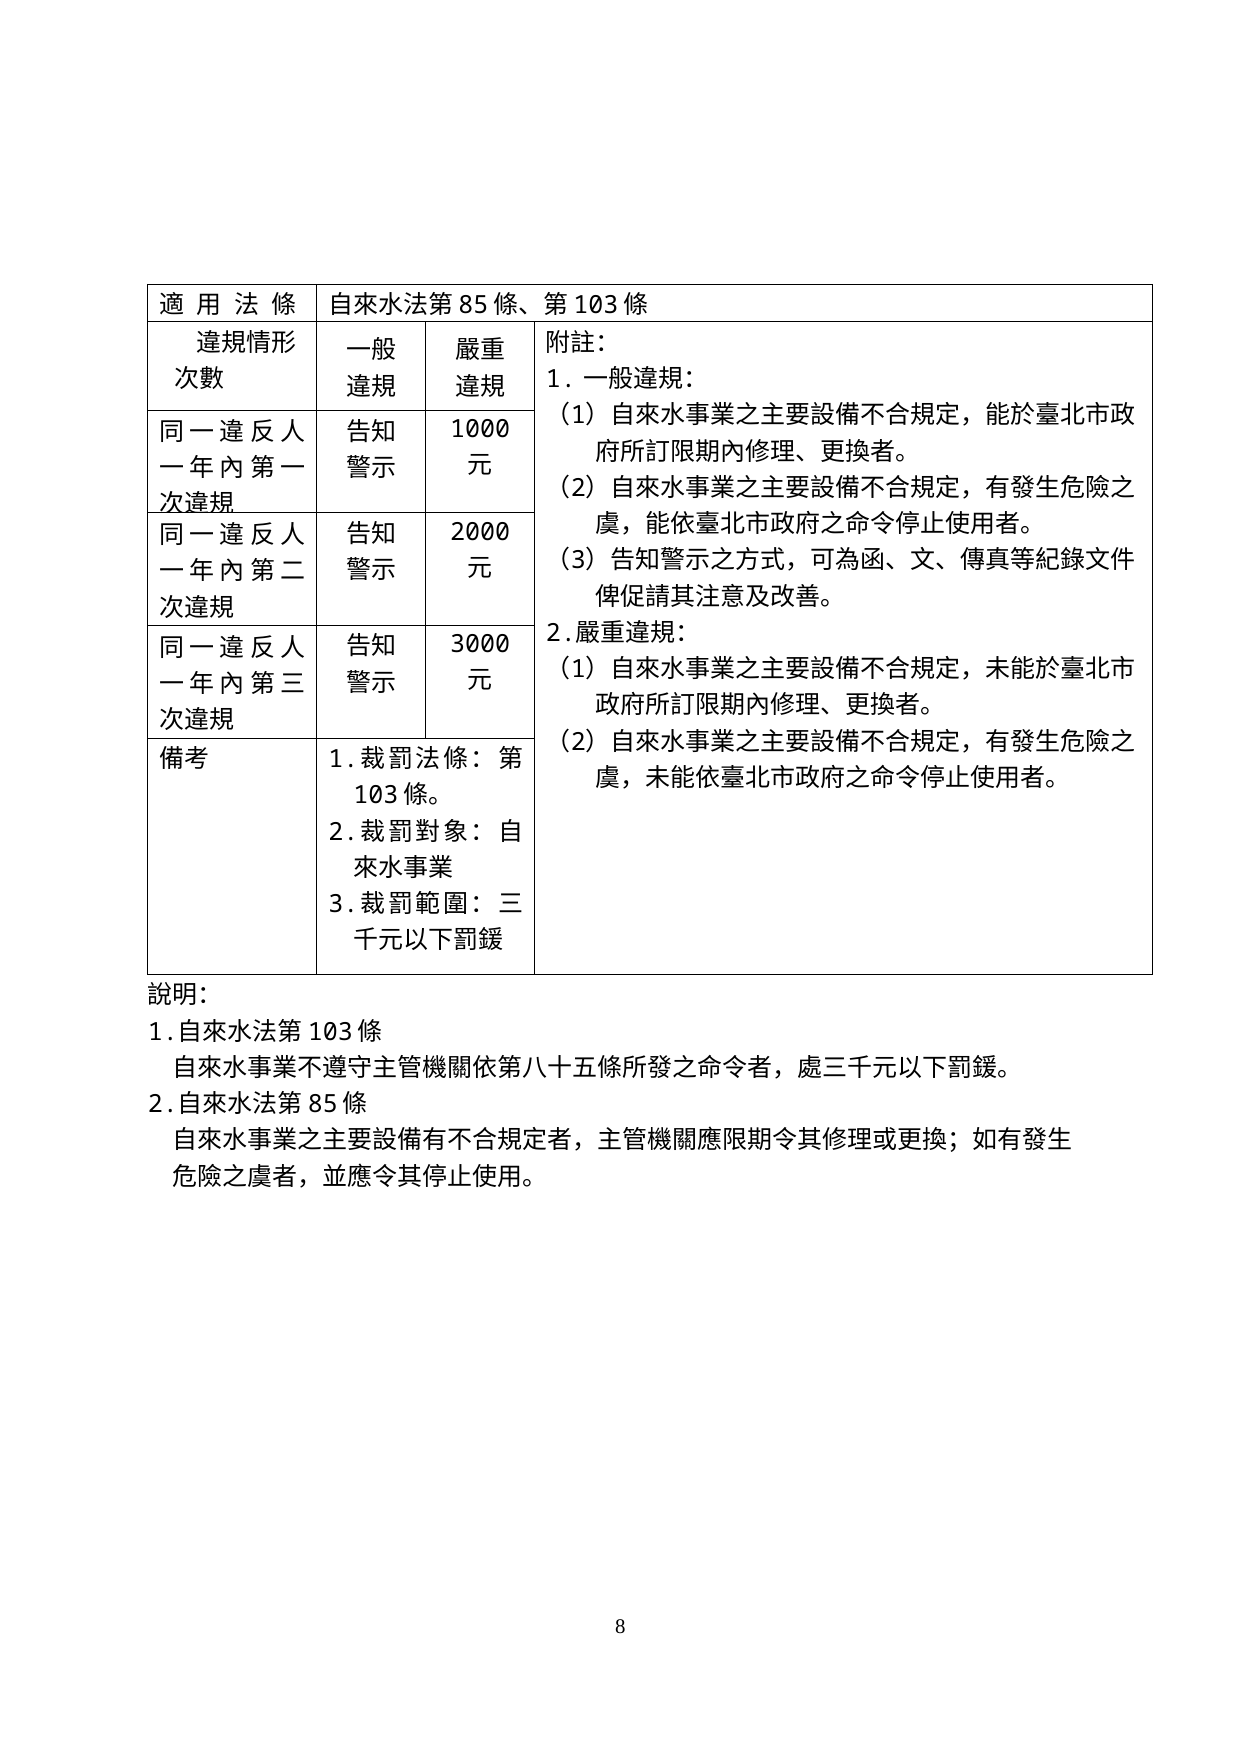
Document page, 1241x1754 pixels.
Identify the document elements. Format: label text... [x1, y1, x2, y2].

table_cell 同一違反人一年內第三次違規 [148, 626, 316, 738]
table_cell 嚴重 違規 [426, 322, 534, 410]
table_cell 違規情形 次數 [148, 322, 316, 410]
table_cell 告知 警示 [317, 626, 425, 738]
text 2.自來水法第85條 [148, 1084, 1092, 1120]
table_header 適 用 法 條 [148, 285, 316, 321]
table_header 自來水法第85條、第103條 [317, 285, 1152, 321]
table_cell 同一違反人一年內第一次違規 [148, 411, 316, 512]
table_cell 3000 元 [426, 626, 534, 738]
table_cell 備考 [148, 739, 316, 974]
table_cell 告知 警示 [317, 513, 425, 625]
table_cell 1000 元 [426, 411, 534, 512]
text 1.自來水法第103條 [148, 1011, 1092, 1047]
table_cell 一般 違規 [317, 322, 425, 410]
table_cell 2000 元 [426, 513, 534, 625]
table_cell 1.裁罰法條：第103條。 2.裁罰對象：自來水事業 3.裁罰範圍：三千元以下罰鍰 [317, 739, 534, 974]
text 自來水事業不遵守主管機關依第八十五條所發之命令者，處三千元以下罰鍰。 [173, 1047, 1092, 1084]
text 說明： [148, 975, 1092, 1011]
table_cell 告知 警示 [317, 411, 425, 512]
text 自來水事業之主要設備有不合規定者，主管機關應限期令其修理或更換；如有發生危險之虞者，並應令其停止使用。 [173, 1120, 1092, 1192]
table_cell 附註： 一般違規： （1）自來水事業之主要設備不合規定，能於臺北市政府所訂限期內修理、更換者。 （2）自來水事業之主要設備不合規定，有發生危險之虞，能依臺北市政府之命令停止使用者。 （3）告知警示之方式，可為函、文、傳真等紀錄文件俾促請其注意及改善。 2.嚴重違規： （1）自來水事業之主要設備不合規定，未能於臺北市政府所訂限期內修理、更換者。 （2）自來水事業之主要設備不合規定，有發生危險之虞，未能依臺北市政府之命令停止使用者。 [535, 322, 1152, 974]
table_cell 同一違反人一年內第二次違規 [148, 513, 316, 625]
